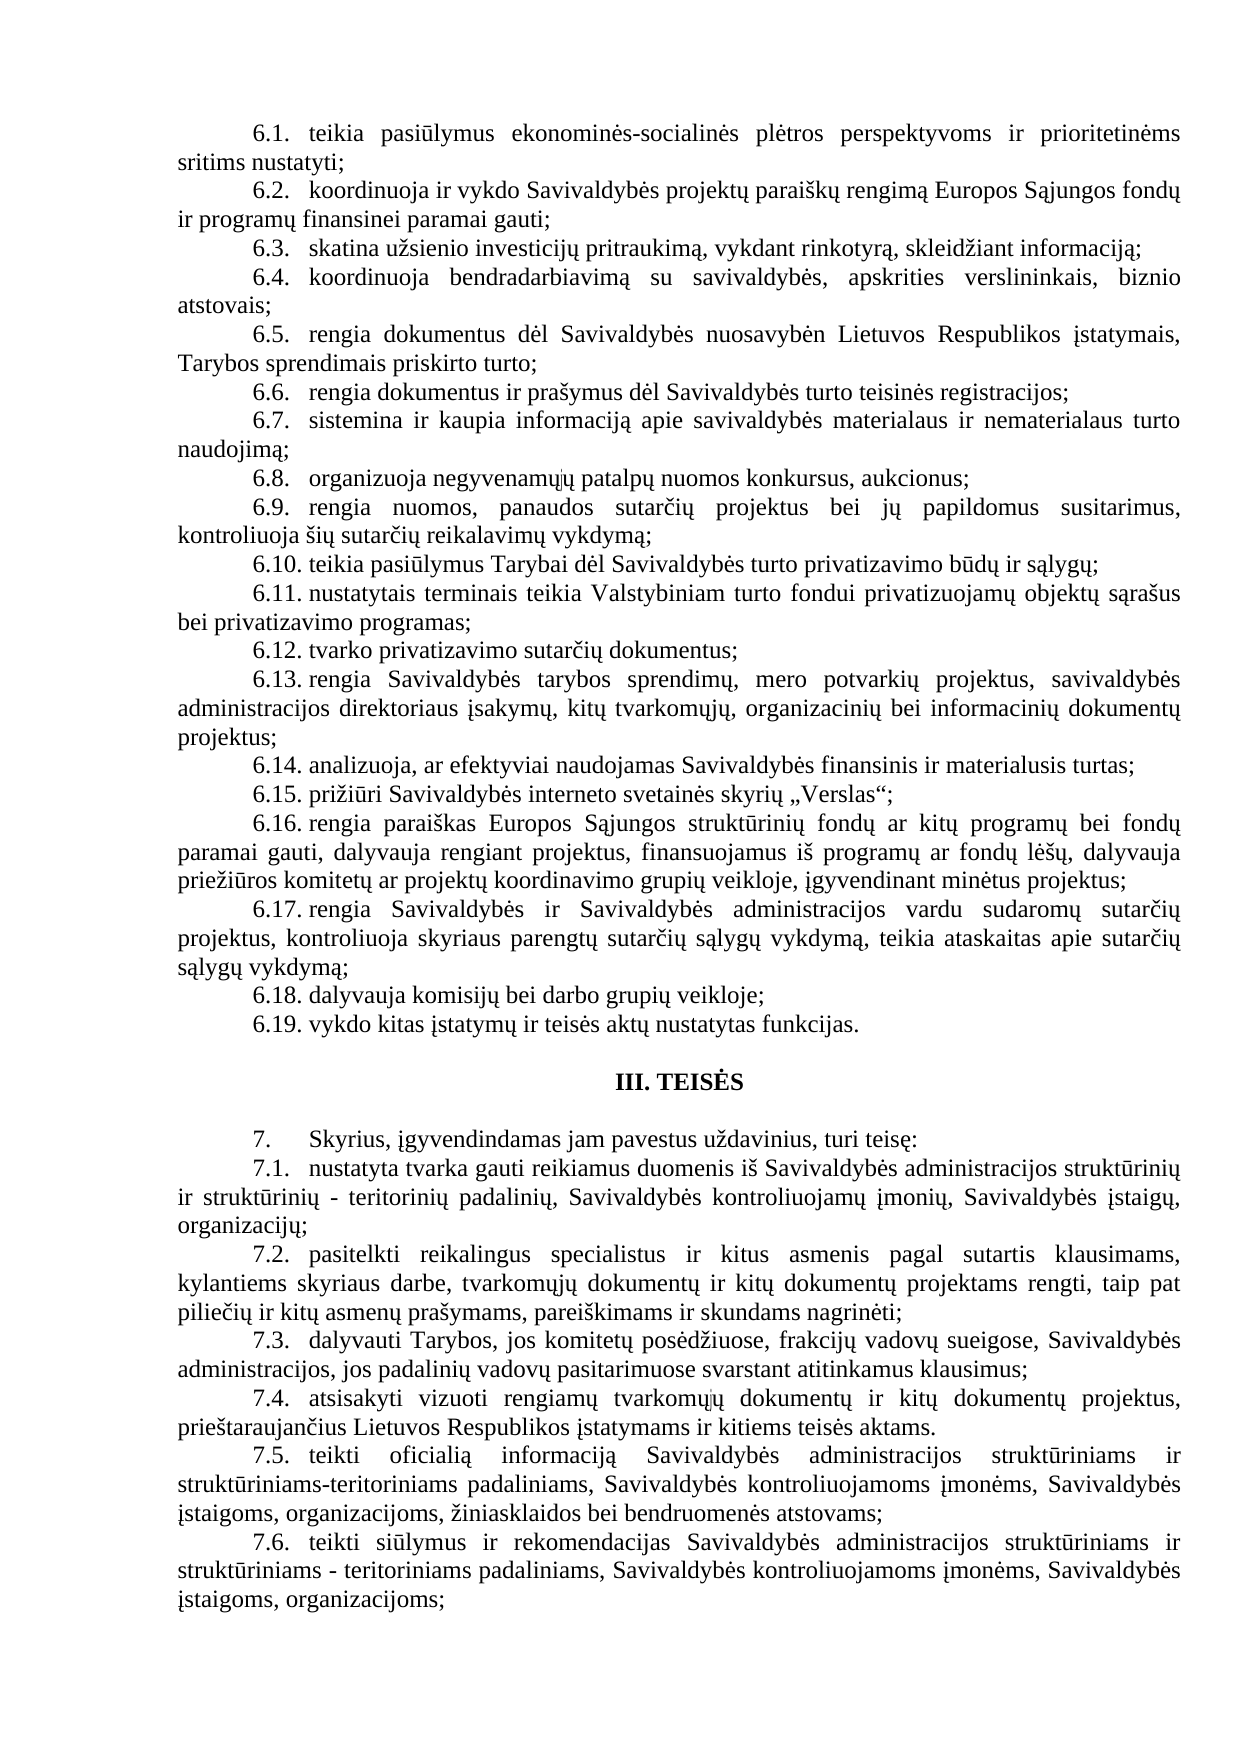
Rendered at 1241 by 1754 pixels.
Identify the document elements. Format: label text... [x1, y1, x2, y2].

text 7.3. dalyvauti Tarybos, jos komitetų posėdžiuose, frakcijų vadovų sueigose, Savivaldybės administracijos, jos padalinių vadovų pasitarimuose svarstant atitinkamus klausimus; [177, 1326, 1181, 1383]
text 6.19. vykdo kitas įstatymų ir teisės aktų nustatytas funkcijas. [177, 1009, 1181, 1038]
text 7.1. nustatyta tvarka gauti reikiamus duomenis iš Savivaldybės administracijos struktūrinių ir struktūrinių - teritorinių padalinių, Savivaldybės kontroliuojamų įmonių, Savivaldybės įstaigų, organizacijų; [177, 1153, 1181, 1239]
text 6.10. teikia pasiūlymus Tarybai dėl Savivaldybės turto privatizavimo būdų ir sąlygų; [177, 549, 1181, 578]
text 6.16. rengia paraiškas Europos Sąjungos struktūrinių fondų ar kitų programų bei fondų paramai gauti, dalyvauja rengiant projektus, finansuojamus iš programų ar fondų lėšų, dalyvauja priežiūros komitetų ar projektų koordinavimo grupių veikloje, įgyvendinant minėtus projektus; [177, 808, 1181, 894]
text 7.5. teikti oficialią informaciją Savivaldybės administracijos struktūriniams ir struktūriniams-teritoriniams padaliniams, Savivaldybės kontroliuojamoms įmonėms, Savivaldybės įstaigoms, organizacijoms, žiniasklaidos bei bendruomenės atstovams; [177, 1441, 1181, 1527]
text 6.12. tvarko privatizavimo sutarčių dokumentus; [177, 636, 1181, 664]
text 6.7. sistemina ir kaupia informaciją apie savivaldybės materialaus ir nematerialaus turto naudojimą; [177, 406, 1181, 463]
text 6.17. rengia Savivaldybės ir Savivaldybės administracijos vardu sudaromų sutarčių projektus, kontroliuoja skyriaus parengtų sutarčių sąlygų vykdymą, teikia ataskaitas apie sutarčių sąlygų vykdymą; [177, 894, 1181, 981]
text 7.2. pasitelkti reikalingus specialistus ir kitus asmenis pagal sutartis klausimams, kylantiems skyriaus darbe, tvarkomųjų dokumentų ir kitų dokumentų projektams rengti, taip pat piliečių ir kitų asmenų prašymams, pareiškimams ir skundams nagrinėti; [177, 1239, 1181, 1326]
text 7. Skyrius, įgyvendindamas jam pavestus uždavinius, turi teisę: [177, 1124, 1181, 1153]
text 6.14. analizuoja, ar efektyviai naudojamas Savivaldybės finansinis ir materialusis turtas; [177, 751, 1181, 779]
text 6.18. dalyvauja komisijų bei darbo grupių veikloje; [177, 981, 1181, 1009]
text 6.6. rengia dokumentus ir prašymus dėl Savivaldybės turto teisinės registracijos; [177, 377, 1181, 406]
text 6.8. organizuoja negyvenamųjų patalpų nuomos konkursus, aukcionus; [177, 463, 1181, 492]
text 6.4. koordinuoja bendradarbiavimą su savivaldybės, apskrities verslininkais, biznio atstovais; [177, 262, 1181, 319]
text 7.4. atsisakyti vizuoti rengiamų tvarkomųjų dokumentų ir kitų dokumentų projektus, prieštaraujančius Lietuvos Respublikos įstatymams ir kitiems teisės aktams. [177, 1383, 1181, 1441]
text 6.13. rengia Savivaldybės tarybos sprendimų, mero potvarkių projektus, savivaldybės administracijos direktoriaus įsakymų, kitų tvarkomųjų, organizacinių bei informacinių dokumentų projektus; [177, 664, 1181, 751]
text III. TEISĖS [177, 1067, 1181, 1096]
text 7.6. teikti siūlymus ir rekomendacijas Savivaldybės administracijos struktūriniams ir struktūriniams - teritoriniams padaliniams, Savivaldybės kontroliuojamoms įmonėms, Savivaldybės įstaigoms, organizacijoms; [177, 1527, 1181, 1613]
text 6.11. nustatytais terminais teikia Valstybiniam turto fondui privatizuojamų objektų sąrašus bei privatizavimo programas; [177, 578, 1181, 636]
text 6.1. teikia pasiūlymus ekonominės-socialinės plėtros perspektyvoms ir prioritetinėms sritims nustatyti; [177, 118, 1181, 176]
text 6.15. prižiūri Savivaldybės interneto svetainės skyrių „Verslas“; [177, 779, 1181, 808]
text 6.3. skatina užsienio investicijų pritraukimą, vykdant rinkotyrą, skleidžiant informaciją; [177, 233, 1181, 262]
text 6.5. rengia dokumentus dėl Savivaldybės nuosavybėn Lietuvos Respublikos įstatymais, Tarybos sprendimais priskirto turto; [177, 319, 1181, 377]
text 6.9. rengia nuomos, panaudos sutarčių projektus bei jų papildomus susitarimus, kontroliuoja šių sutarčių reikalavimų vykdymą; [177, 492, 1181, 549]
text 6.2. koordinuoja ir vykdo Savivaldybės projektų paraiškų rengimą Europos Sąjungos fondų ir programų finansinei paramai gauti; [177, 176, 1181, 233]
